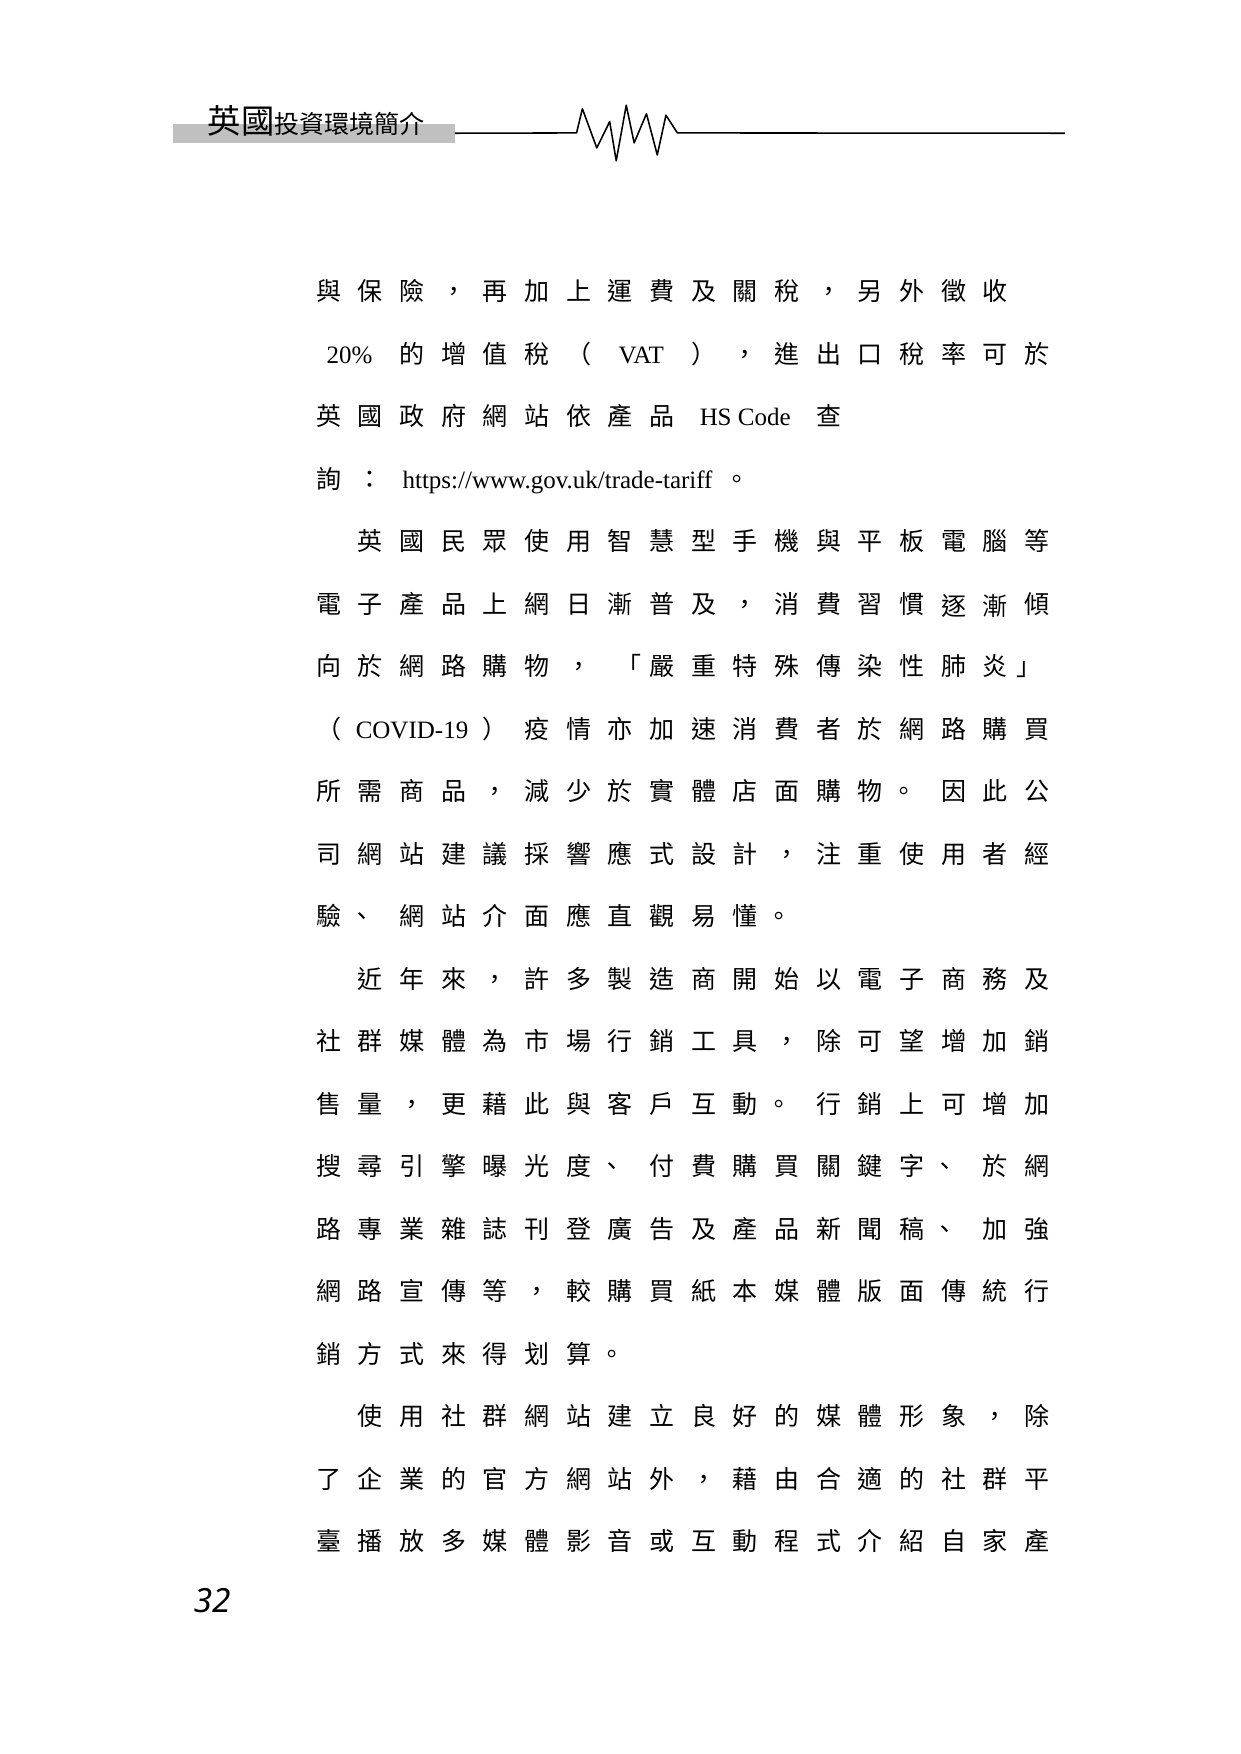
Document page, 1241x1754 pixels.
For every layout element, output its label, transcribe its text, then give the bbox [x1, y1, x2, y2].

text 英國民眾使用智慧型手機與平板電腦等電子產品上網日漸普及，消費習慣逐漸傾向於網路購物，「嚴重特殊傳染性肺炎」（COVID-19）疫情亦加速消費者於網路購買所需商品，減少於實體店面購物。因此公司網站建議採響應式設計，注重使用者經驗、網站介面應直觀易懂。 [281, 500, 1058, 938]
text 與保險，再加上運費及關稅，另外徵收20%的增值稅（VAT），進出口稅率可於英國政府網站依產品HS Code查詢：https://www.gov.uk/trade-tariff。 [281, 250, 1058, 500]
text 近年來，許多製造商開始以電子商務及社群媒體為市場行銷工具，除可望增加銷售量，更藉此與客戶互動。行銷上可增加搜尋引擎曝光度、付費購買關鍵字、於網路專業雜誌刊登廣告及產品新聞稿、加強網路宣傳等，較購買紙本媒體版面傳統行銷方式來得划算。 [281, 938, 1058, 1375]
text 使用社群網站建立良好的媒體形象，除了企業的官方網站外，藉由合適的社群平臺播放多媒體影音或互動程式介紹自家產 [281, 1375, 1058, 1563]
